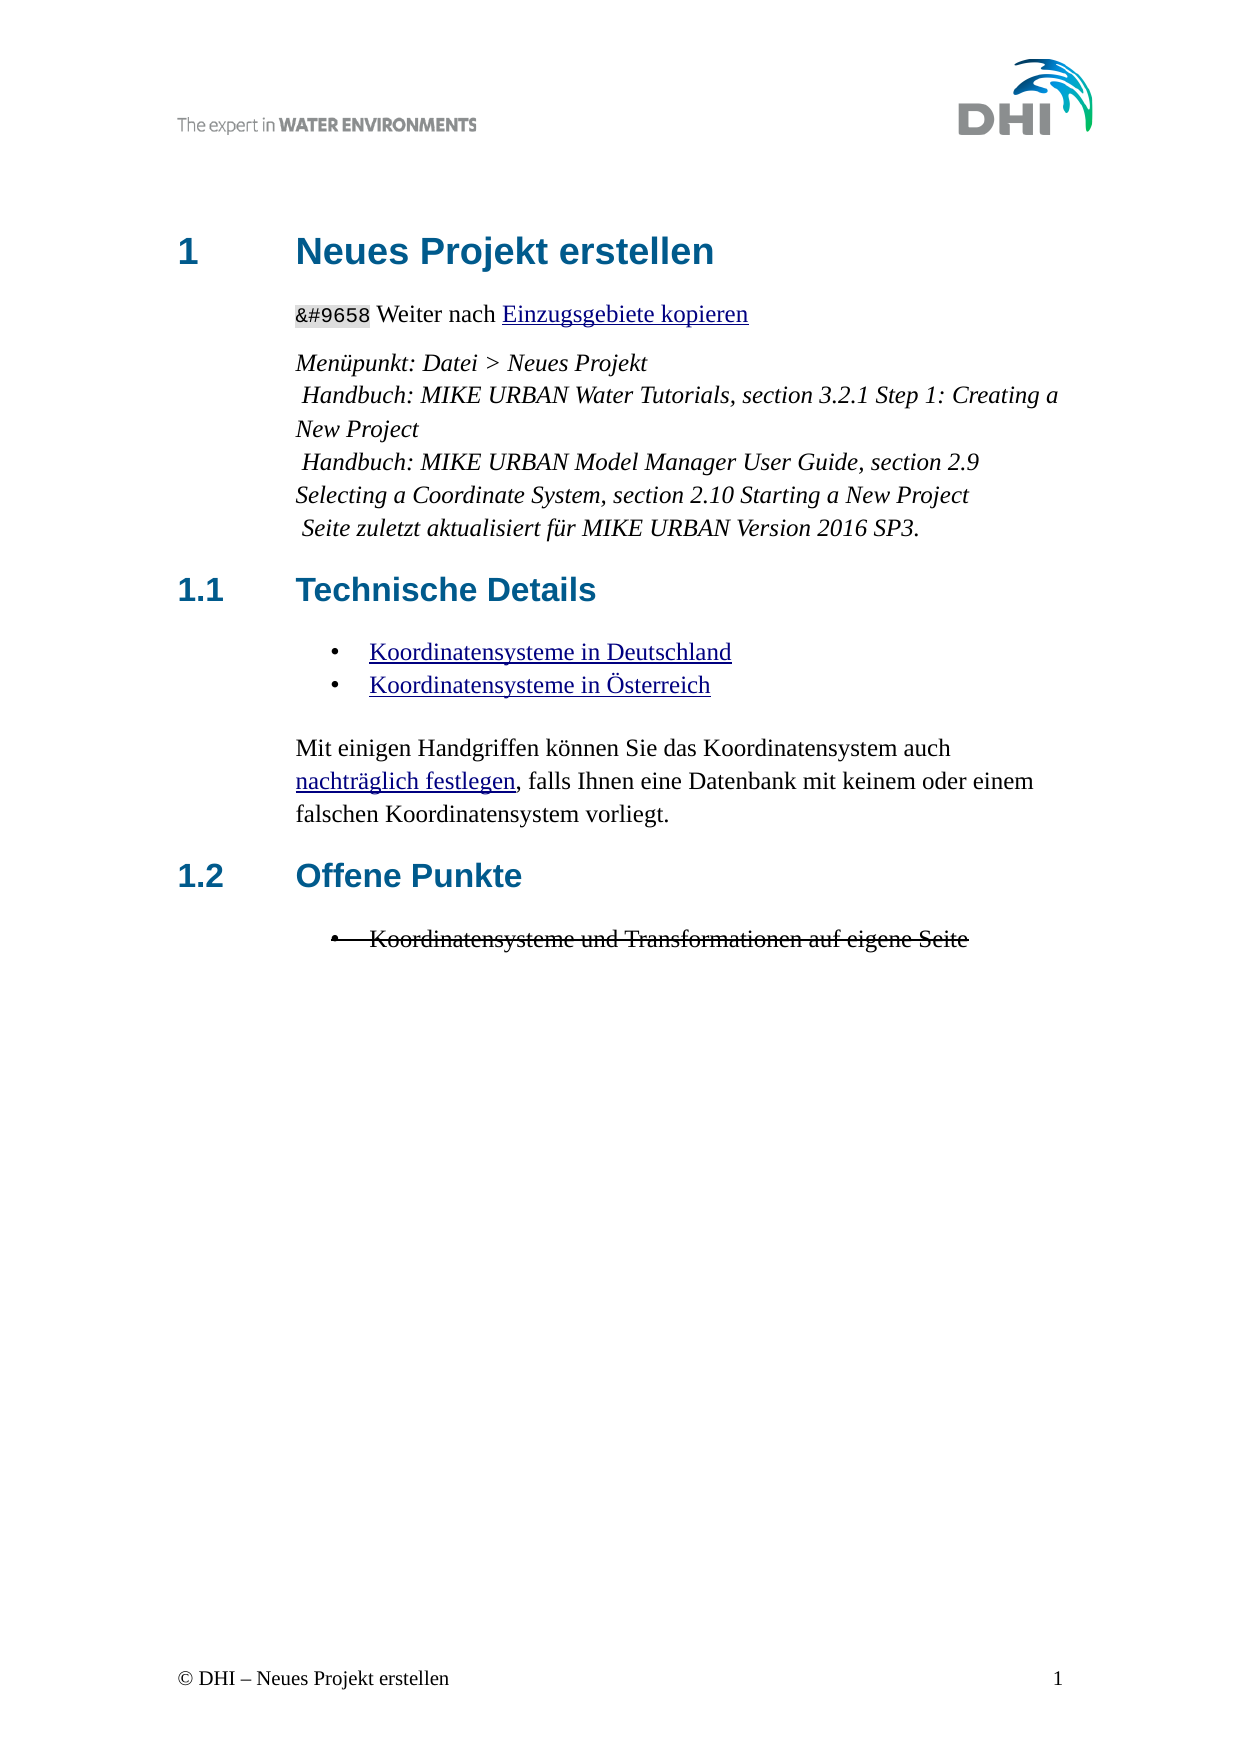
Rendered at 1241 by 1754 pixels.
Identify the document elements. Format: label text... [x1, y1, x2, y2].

text Mit einigen Handgriffen können Sie das Koordinatensystem auch nachträglich festlegen, falls Ihnen eine Datenbank mit keinem oder einem falschen Koordinatensystem vorliegt. [295, 733, 1063, 828]
subtitle Technische Details [177, 569, 1063, 608]
list Koordinatensysteme und Transformationen auf eigene Seite [339, 924, 1063, 953]
text &#9658 Weiter nach Einzugsgebiete kopieren [295, 299, 1063, 328]
subtitle Neues Projekt erstellen [177, 229, 1063, 272]
subtitle Offene Punkte [177, 856, 1063, 894]
list Koordinatensysteme in Österreich [339, 671, 1063, 699]
text Menüpunkt: Datei > Neues Projekt Handbuch: MIKE URBAN Water Tutorials, section 3.2.1 Step 1: Creating a New Project Handbuch: MIKE URBAN Model Manager User Guide, section 2.9 Selecting a Coordinate System, section 2.10 Starting a New Project Seite zuletzt aktualisiert für MIKE URBAN Version 2016 SP3. [295, 348, 1063, 541]
list Koordinatensysteme in Deutschland [339, 637, 1063, 666]
picture [177, 117, 477, 135]
picture [958, 59, 1093, 135]
